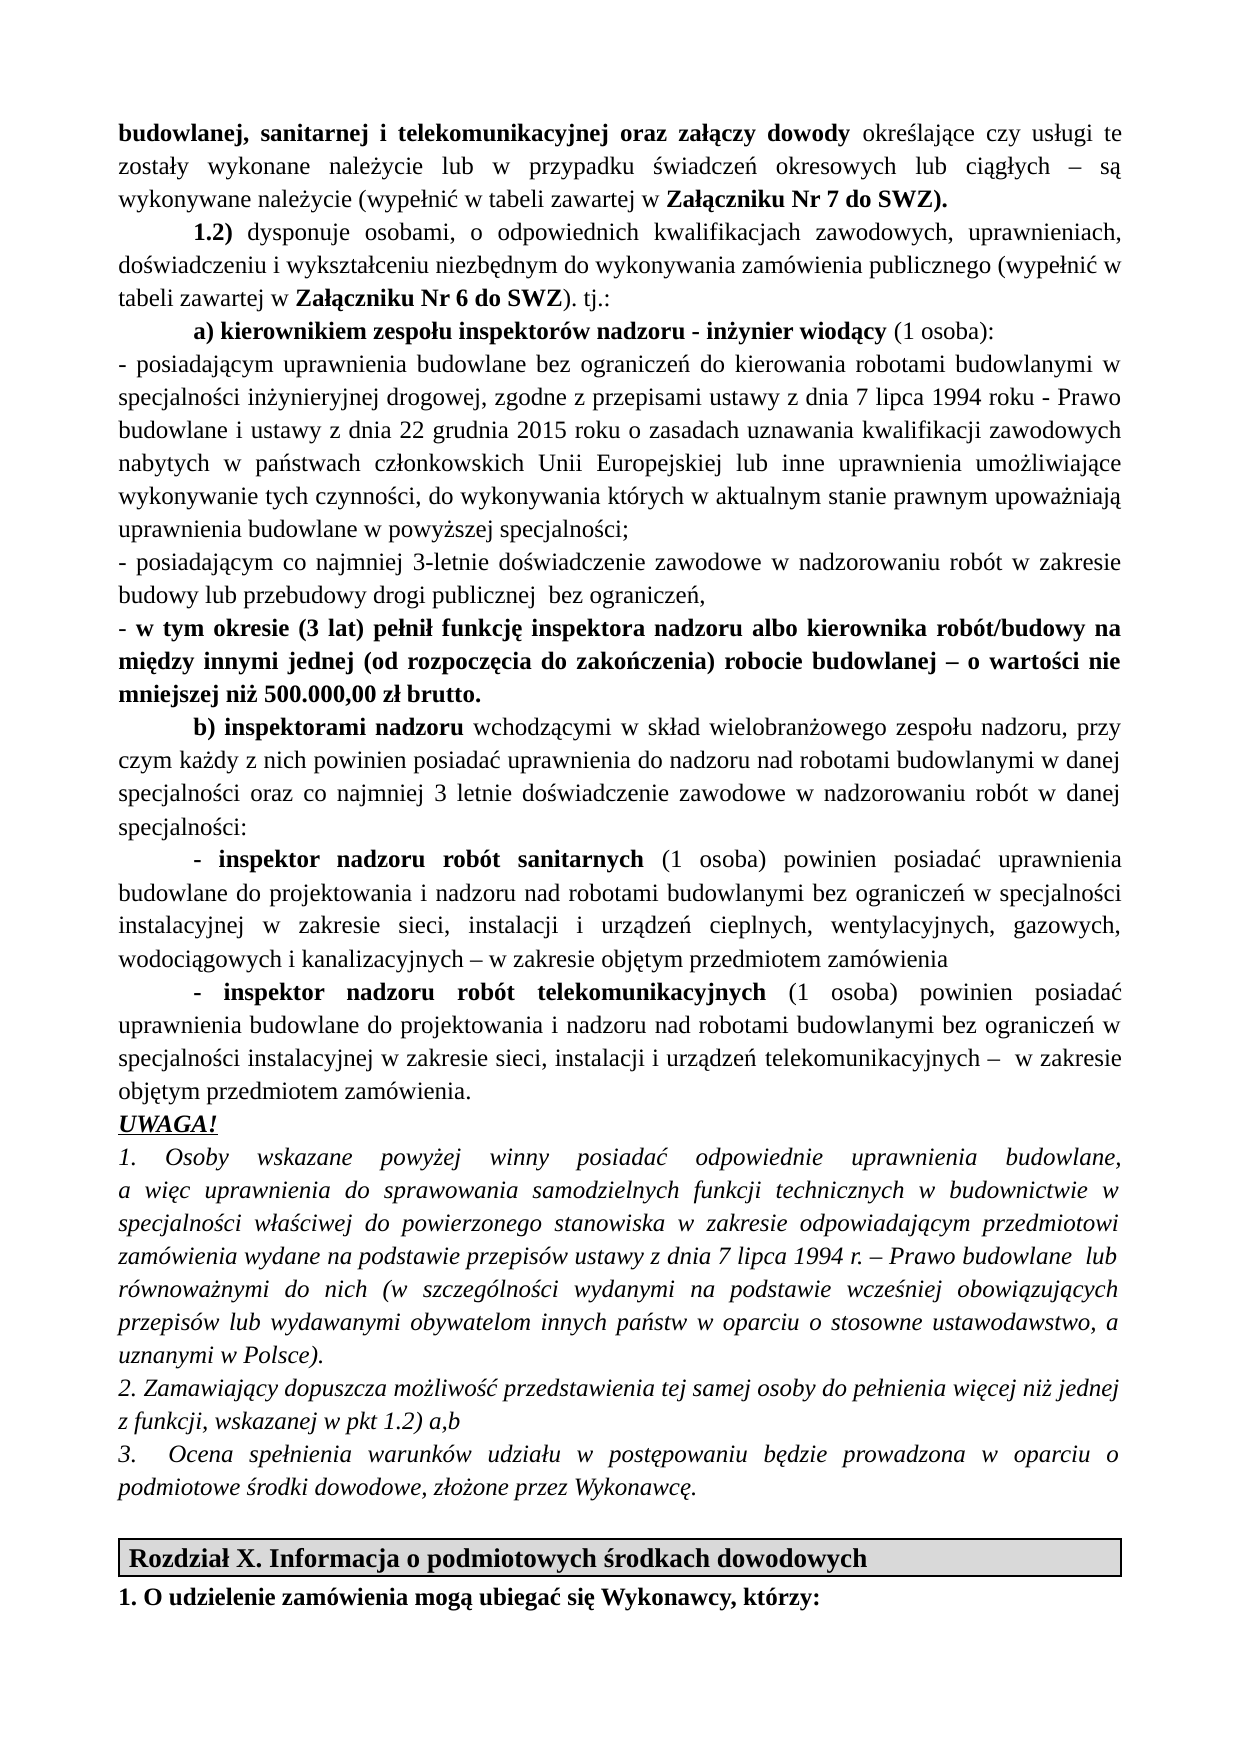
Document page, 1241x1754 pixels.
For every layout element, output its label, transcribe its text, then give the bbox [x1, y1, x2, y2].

text - posiadającym co najmniej 3-letnie doświadczenie zawodowe w nadzorowaniu robót w zakresie budowy lub przebudowy drogi publicznej bez ograniczeń, [118, 547, 1122, 609]
text budowlanej, sanitarnej i telekomunikacyjnej oraz załączy dowody określające czy usługi te zostały wykonane należycie lub w przypadku świadczeń okresowych lub ciągłych – są wykonywane należycie (wypełnić w tabeli zawartej w Załączniku Nr 7 do SWZ). [118, 118, 1122, 213]
text 1. Osoby wskazane powyżej winny posiadać odpowiednie uprawnienia budowlane, a więc uprawnienia do sprawowania samodzielnych funkcji technicznych w budownictwie w specjalności właściwej do powierzonego stanowiska w zakresie odpowiadającym przedmiotowi zamówienia wydane na podstawie przepisów ustawy z dnia 7 lipca 1994 r. – Prawo budowlane lub równoważnymi do nich (w szczególności wydanymi na podstawie wcześniej obowiązujących przepisów lub wydawanymi obywatelom innych państw w oparciu o stosowne ustawodawstwo, a uznanymi w Polsce). [118, 1142, 1122, 1369]
text Rozdział X. Informacja o podmiotowych środkach dowodowych [120, 1540, 1120, 1575]
text a) kierownikiem zespołu inspektorów nadzoru - inżynier wiodący (1 osoba): [118, 316, 1122, 345]
text 3. Ocena spełnienia warunków udziału w postępowaniu będzie prowadzona w oparciu o podmiotowe środki dowodowe, złożone przez Wykonawcę. [118, 1439, 1122, 1501]
text 2. Zamawiający dopuszcza możliwość przedstawienia tej samej osoby do pełnienia więcej niż jednej z funkcji, wskazanej w pkt 1.2) a,b [118, 1373, 1122, 1435]
text - posiadającym uprawnienia budowlane bez ograniczeń do kierowania robotami budowlanymi w specjalności inżynieryjnej drogowej, zgodne z przepisami ustawy z dnia 7 lipca 1994 roku - Prawo budowlane i ustawy z dnia 22 grudnia 2015 roku o zasadach uznawania kwalifikacji zawodowych nabytych w państwach członkowskich Unii Europejskiej lub inne uprawnienia umożliwiające wykonywanie tych czynności, do wykonywania których w aktualnym stanie prawnym upoważniają uprawnienia budowlane w powyższej specjalności; [118, 349, 1122, 543]
list UWAGA! [118, 1109, 1122, 1137]
text - inspektor nadzoru robót telekomunikacyjnych (1 osoba) powinien posiadać uprawnienia budowlane do projektowania i nadzoru nad robotami budowlanymi bez ograniczeń w specjalności instalacyjnej w zakresie sieci, instalacji i urządzeń telekomunikacyjnych – w zakresie objętym przedmiotem zamówienia. [118, 977, 1122, 1104]
text b) inspektorami nadzoru wchodzącymi w skład wielobranżowego zespołu nadzoru, przy czym każdy z nich powinien posiadać uprawnienia do nadzoru nad robotami budowlanymi w danej specjalności oraz co najmniej 3 letnie doświadczenie zawodowe w nadzorowaniu robót w danej specjalności: [118, 712, 1122, 840]
text - w tym okresie (3 lat) pełnił funkcję inspektora nadzoru albo kierownika robót/budowy na między innymi jednej (od rozpoczęcia do zakończenia) robocie budowlanej – o wartości nie mniejszej niż 500.000,00 zł brutto. [118, 613, 1122, 708]
text - inspektor nadzoru robót sanitarnych (1 osoba) powinien posiadać uprawnienia budowlane do projektowania i nadzoru nad robotami budowlanymi bez ograniczeń w specjalności instalacyjnej w zakresie sieci, instalacji i urządzeń cieplnych, wentylacyjnych, gazowych, wodociągowych i kanalizacyjnych – w zakresie objętym przedmiotem zamówienia [118, 844, 1122, 972]
text 1. O udzielenie zamówienia mogą ubiegać się Wykonawcy, którzy: [118, 1582, 1122, 1610]
text 1.2) dysponuje osobami, o odpowiednich kwalifikacjach zawodowych, uprawnieniach, doświadczeniu i wykształceniu niezbędnym do wykonywania zamówienia publicznego (wypełnić w tabeli zawartej w Załączniku Nr 6 do SWZ). tj.: [118, 217, 1122, 312]
